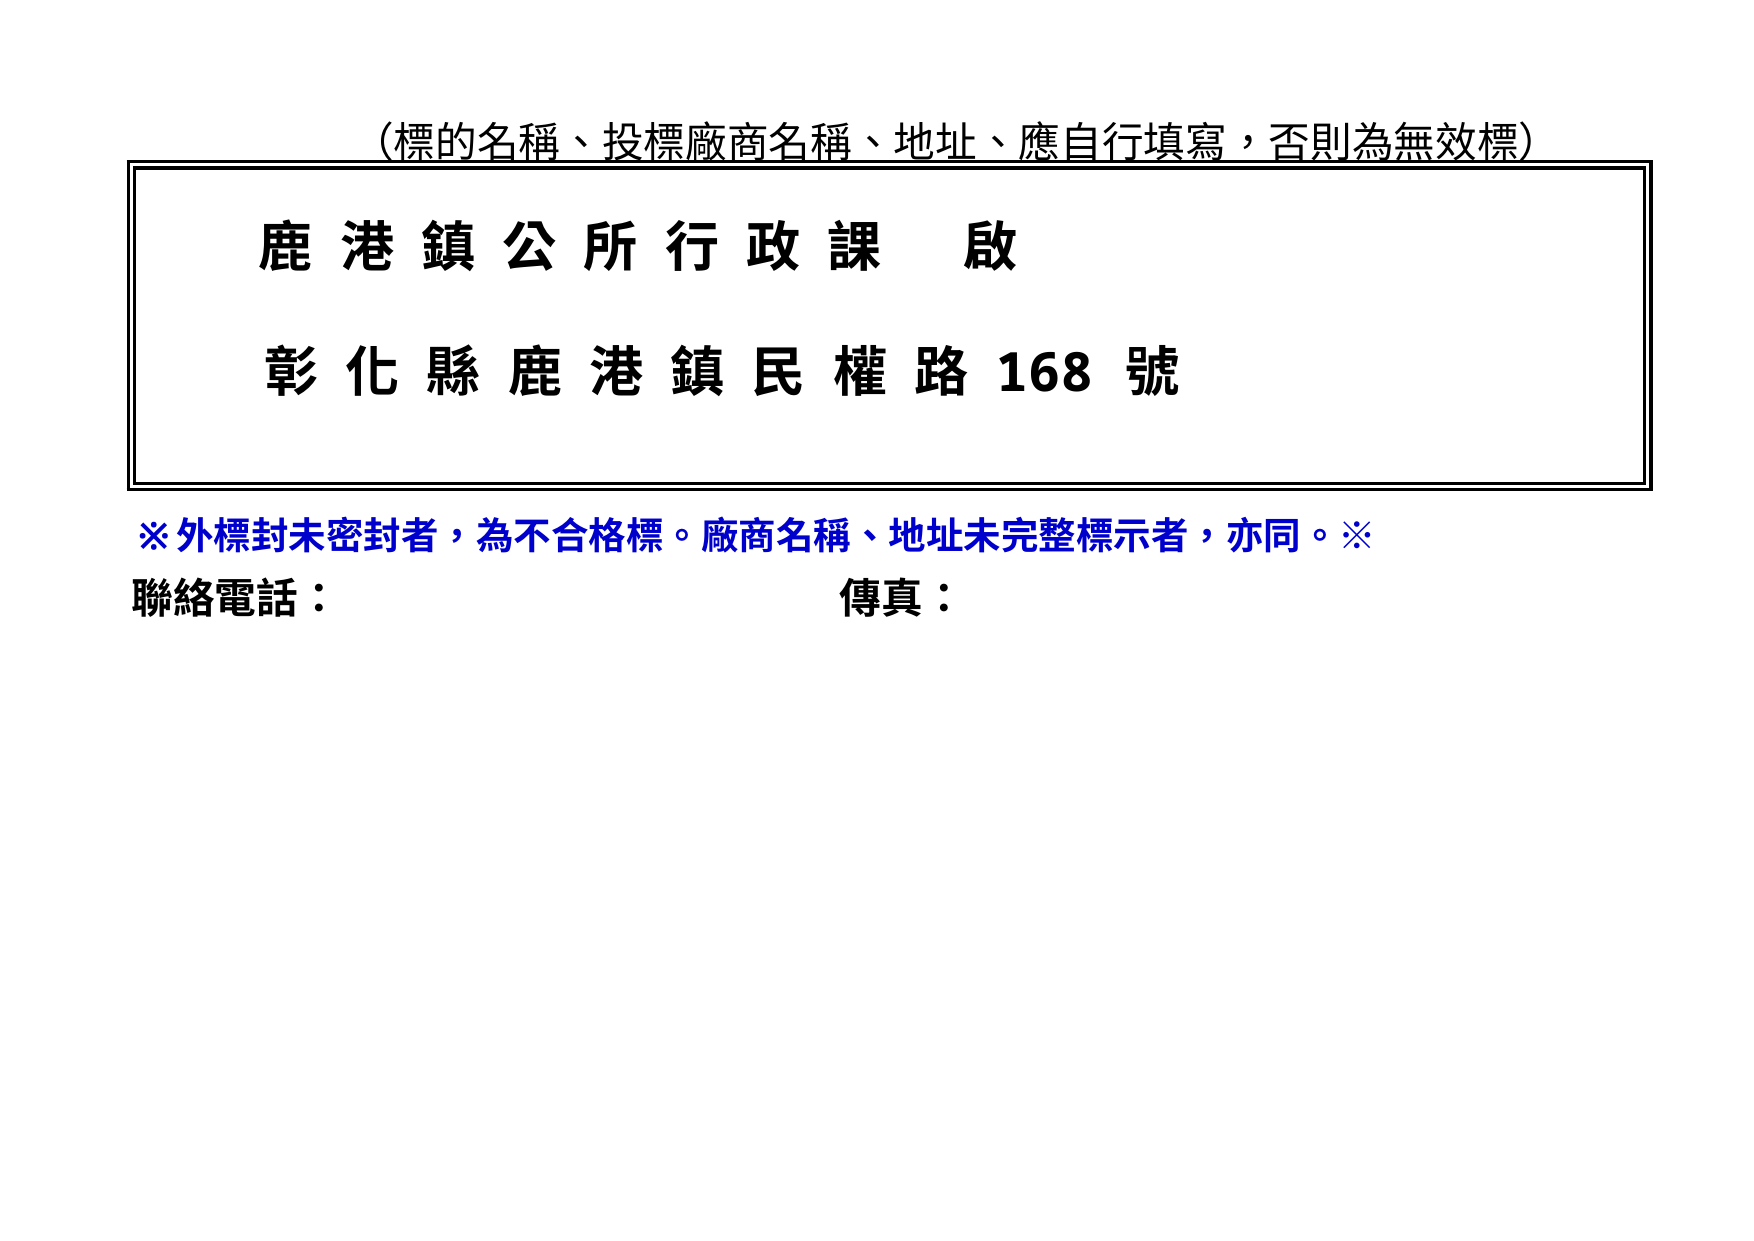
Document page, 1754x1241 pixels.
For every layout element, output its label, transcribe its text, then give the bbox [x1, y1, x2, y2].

table_header 鹿 港 鎮 公 所 行 政 課 啟 彰 化 縣 鹿 港 鎮 民 權 路 168 號 [131, 163, 1648, 482]
text ※外標封未密封者，為不合格標。廠商名稱、地址未完整標示者，亦同。※ [131, 491, 1631, 554]
text 聯絡電話： 傳真： [131, 554, 1631, 616]
text （標的名稱、投標廠商名稱、地址、應自行填寫，否則為無效標） [131, 98, 1631, 160]
